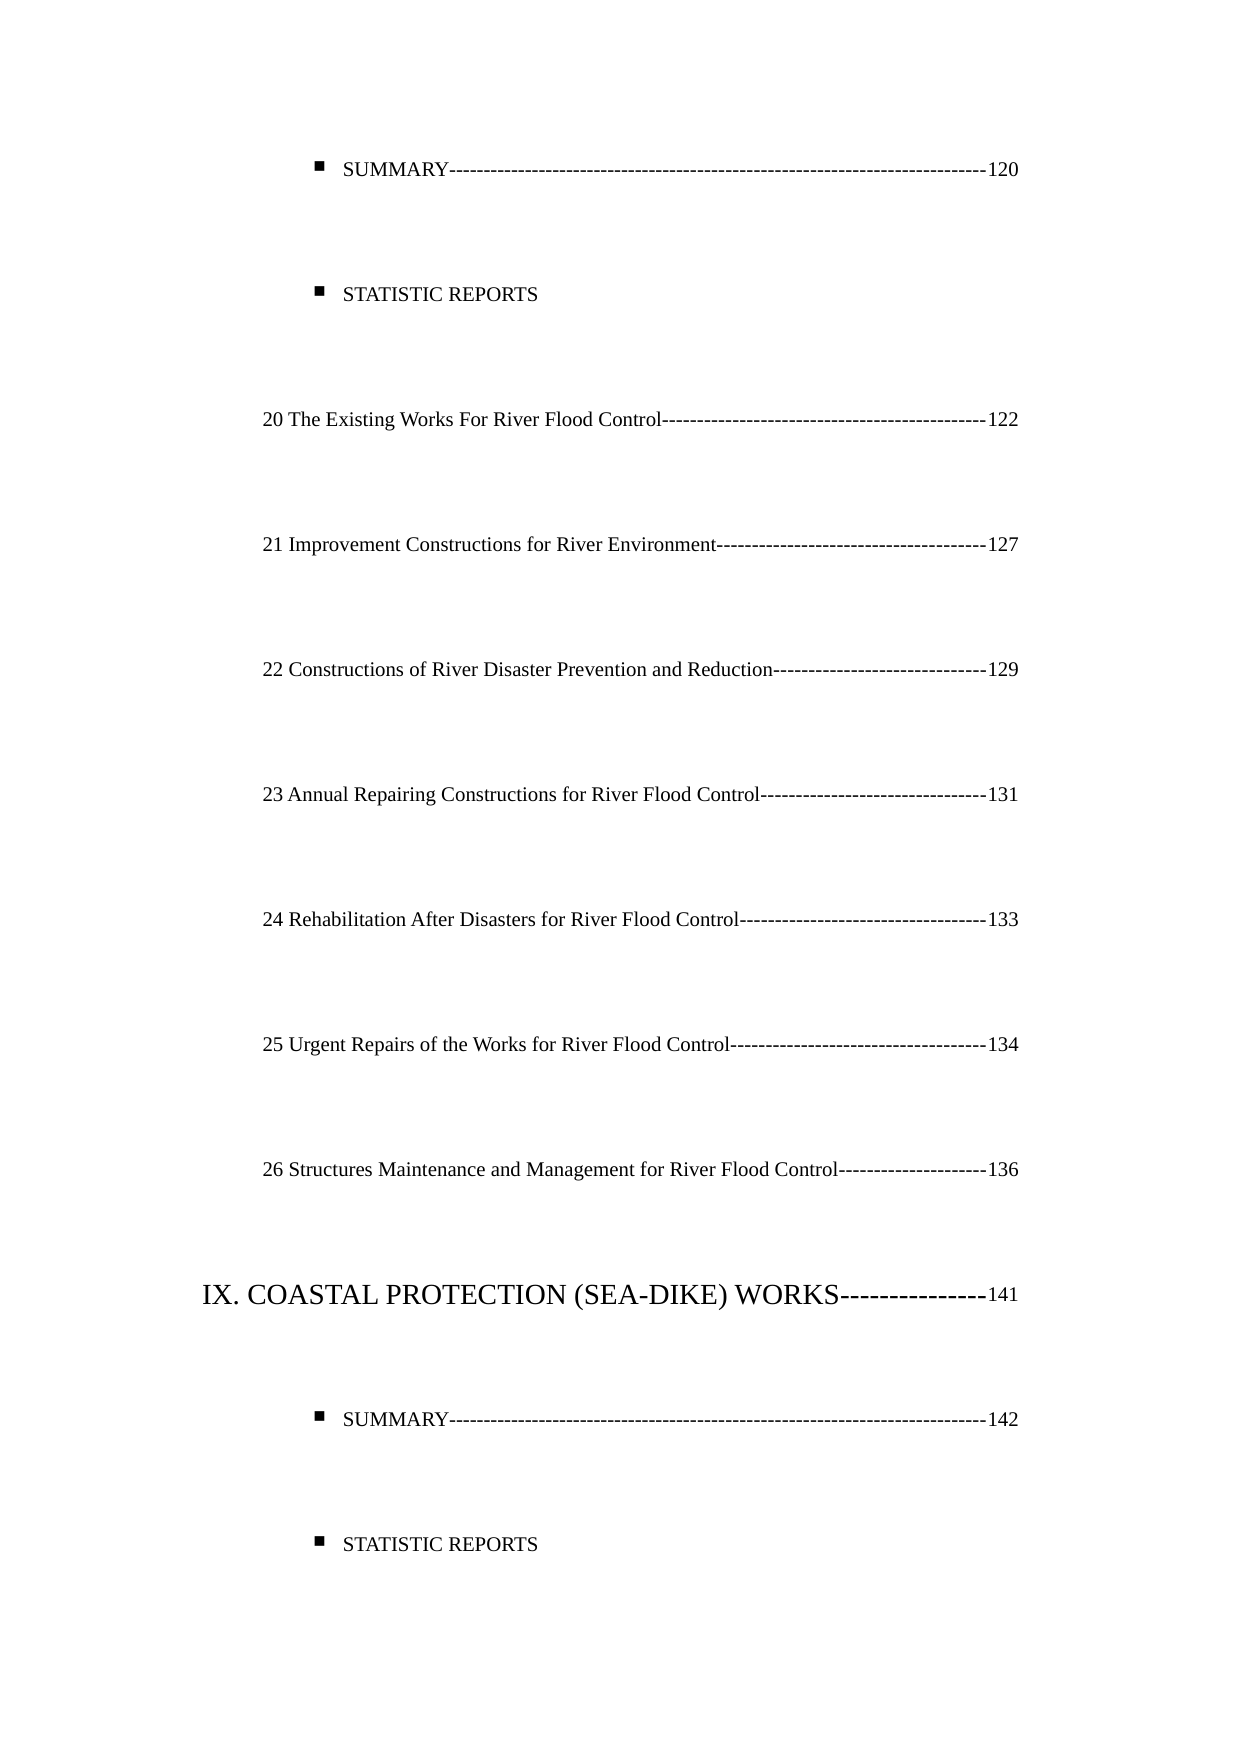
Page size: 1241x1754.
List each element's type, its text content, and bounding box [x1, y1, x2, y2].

text IX. COASTAL PROTECTION (SEA-DIKE) WORKS 141 [187, 1252, 1053, 1314]
text 21 Improvement Constructions for River Environment 127 [262, 502, 1053, 564]
list SUMMARY 142 [313, 1377, 1053, 1439]
list STATISTIC REPORTS [313, 252, 1053, 314]
text 22 Constructions of River Disaster Prevention and Reduction 129 [262, 627, 1053, 689]
text 26 Structures Maintenance and Management for River Flood Control 136 [262, 1127, 1053, 1189]
list STATISTIC REPORTS [313, 1502, 1053, 1564]
list SUMMARY 120 [313, 127, 1053, 189]
text 24 Rehabilitation After Disasters for River Flood Control 133 [262, 877, 1053, 939]
text 25 Urgent Repairs of the Works for River Flood Control 134 [262, 1002, 1053, 1064]
text 23 Annual Repairing Constructions for River Flood Control 131 [262, 752, 1053, 814]
text 20 The Existing Works For River Flood Control 122 [262, 377, 1053, 439]
